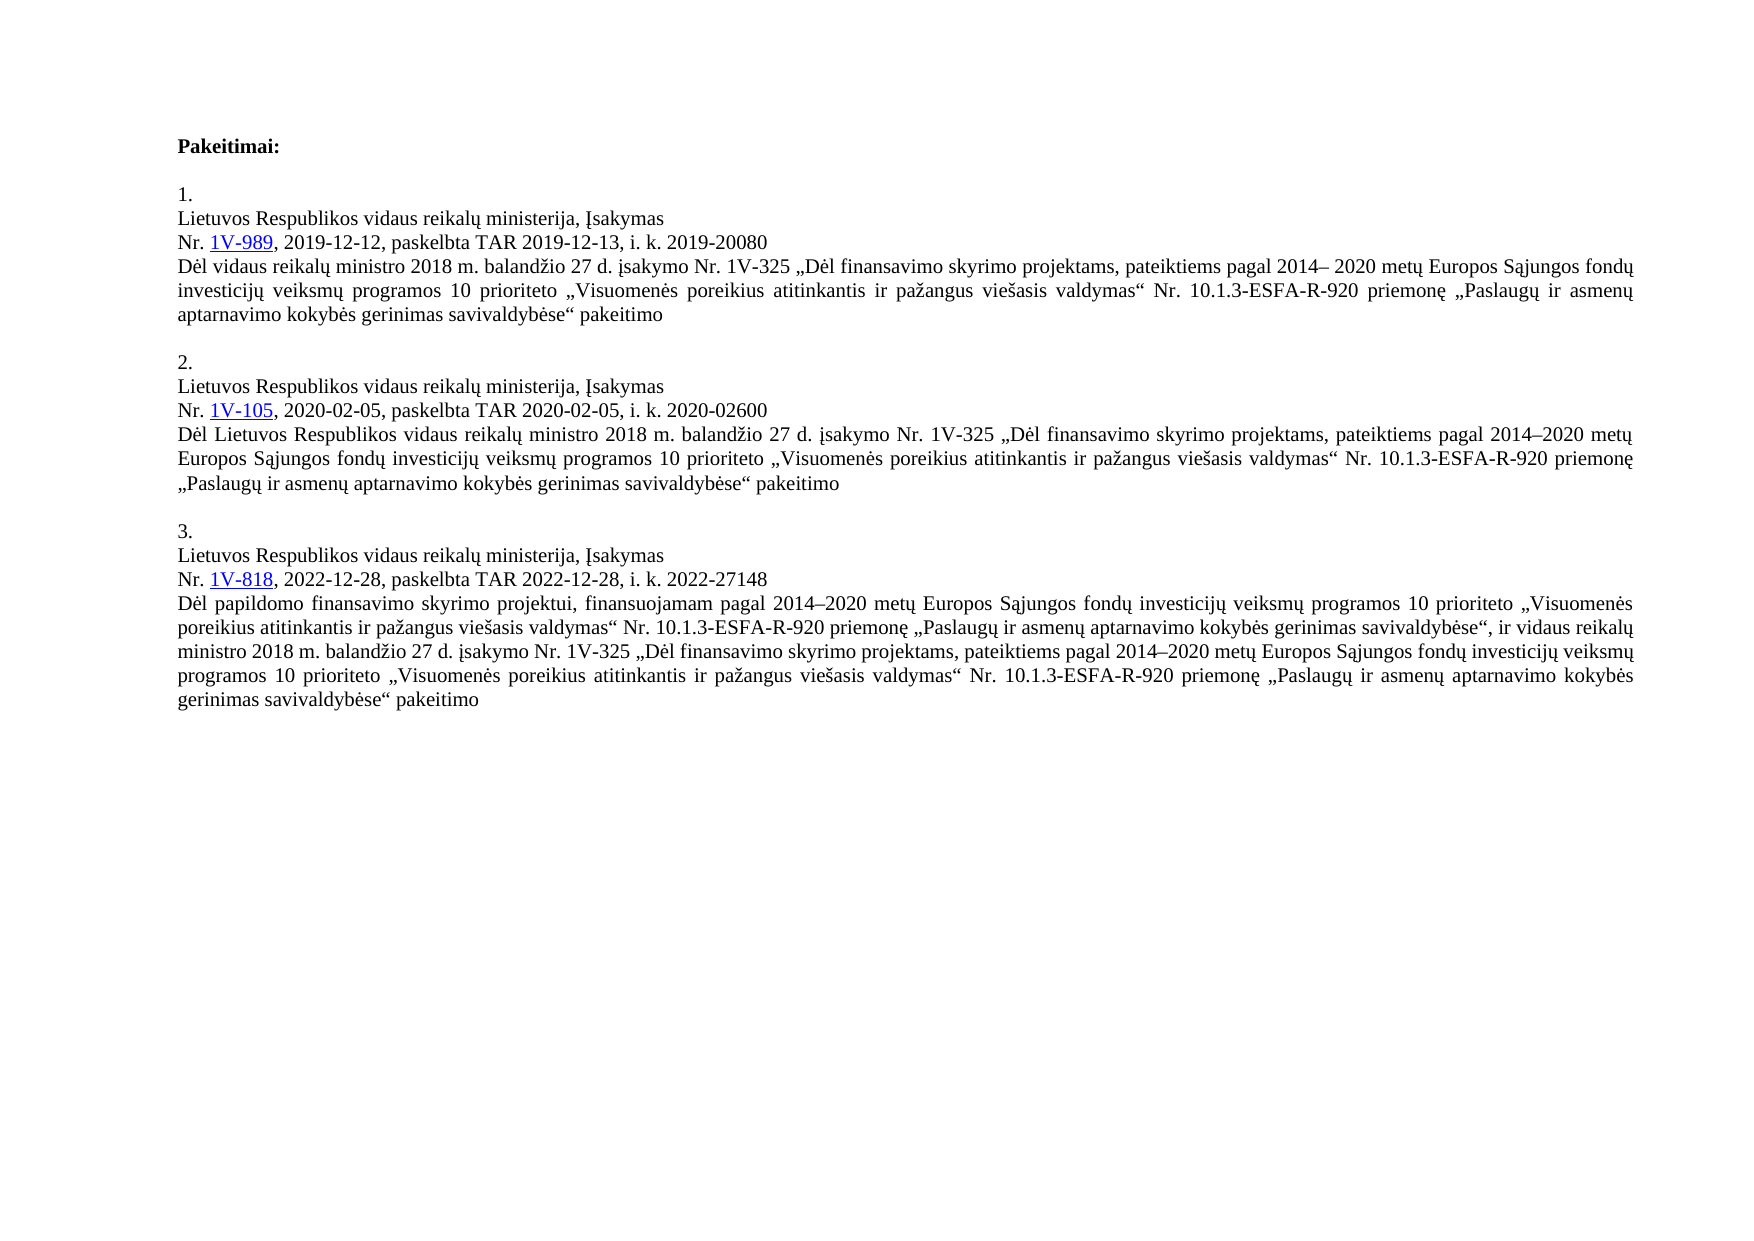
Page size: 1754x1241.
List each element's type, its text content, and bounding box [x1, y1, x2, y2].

text Dėl Lietuvos Respublikos vidaus reikalų ministro 2018 m. balandžio 27 d. įsakymo Nr. 1V-325 „Dėl finansavimo skyrimo projektams, pateiktiems pagal 2014–2020 metų Europos Sąjungos fondų investicijų veiksmų programos 10 prioriteto „Visuomenės poreikius atitinkantis ir pažangus viešasis valdymas“ Nr. 10.1.3-ESFA-R-920 priemonę „Paslaugų ir asmenų aptarnavimo kokybės gerinimas savivaldybėse“ pakeitimo [177, 422, 1636, 494]
text Dėl vidaus reikalų ministro 2018 m. balandžio 27 d. įsakymo Nr. 1V-325 „Dėl finansavimo skyrimo projektams, pateiktiems pagal 2014– 2020 metų Europos Sąjungos fondų investicijų veiksmų programos 10 prioriteto „Visuomenės poreikius atitinkantis ir pažangus viešasis valdymas“ Nr. 10.1.3-ESFA-R-920 priemonę „Paslaugų ir asmenų aptarnavimo kokybės gerinimas savivaldybėse“ pakeitimo [177, 254, 1636, 326]
text Lietuvos Respublikos vidaus reikalų ministerija, Įsakymas [177, 374, 1636, 398]
text 1. [177, 182, 1636, 206]
text Nr. 1V-818, 2022-12-28, paskelbta TAR 2022-12-28, i. k. 2022-27148 [177, 567, 1636, 591]
text 2. [177, 350, 1636, 374]
text Lietuvos Respublikos vidaus reikalų ministerija, Įsakymas [177, 543, 1636, 567]
text Nr. 1V-989, 2019-12-12, paskelbta TAR 2019-12-13, i. k. 2019-20080 [177, 230, 1636, 254]
text Nr. 1V-105, 2020-02-05, paskelbta TAR 2020-02-05, i. k. 2020-02600 [177, 398, 1636, 422]
text Pakeitimai: [177, 133, 1636, 158]
text 3. [177, 518, 1636, 543]
text Dėl papildomo finansavimo skyrimo projektui, finansuojamam pagal 2014–2020 metų Europos Sąjungos fondų investicijų veiksmų programos 10 prioriteto „Visuomenės poreikius atitinkantis ir pažangus viešasis valdymas“ Nr. 10.1.3-ESFA-R-920 priemonę „Paslaugų ir asmenų aptarnavimo kokybės gerinimas savivaldybėse“, ir vidaus reikalų ministro 2018 m. balandžio 27 d. įsakymo Nr. 1V-325 „Dėl finansavimo skyrimo projektams, pateiktiems pagal 2014–2020 metų Europos Sąjungos fondų investicijų veiksmų programos 10 prioriteto „Visuomenės poreikius atitinkantis ir pažangus viešasis valdymas“ Nr. 10.1.3-ESFA-R-920 priemonę „Paslaugų ir asmenų aptarnavimo kokybės gerinimas savivaldybėse“ pakeitimo [177, 591, 1636, 711]
text Lietuvos Respublikos vidaus reikalų ministerija, Įsakymas [177, 206, 1636, 230]
